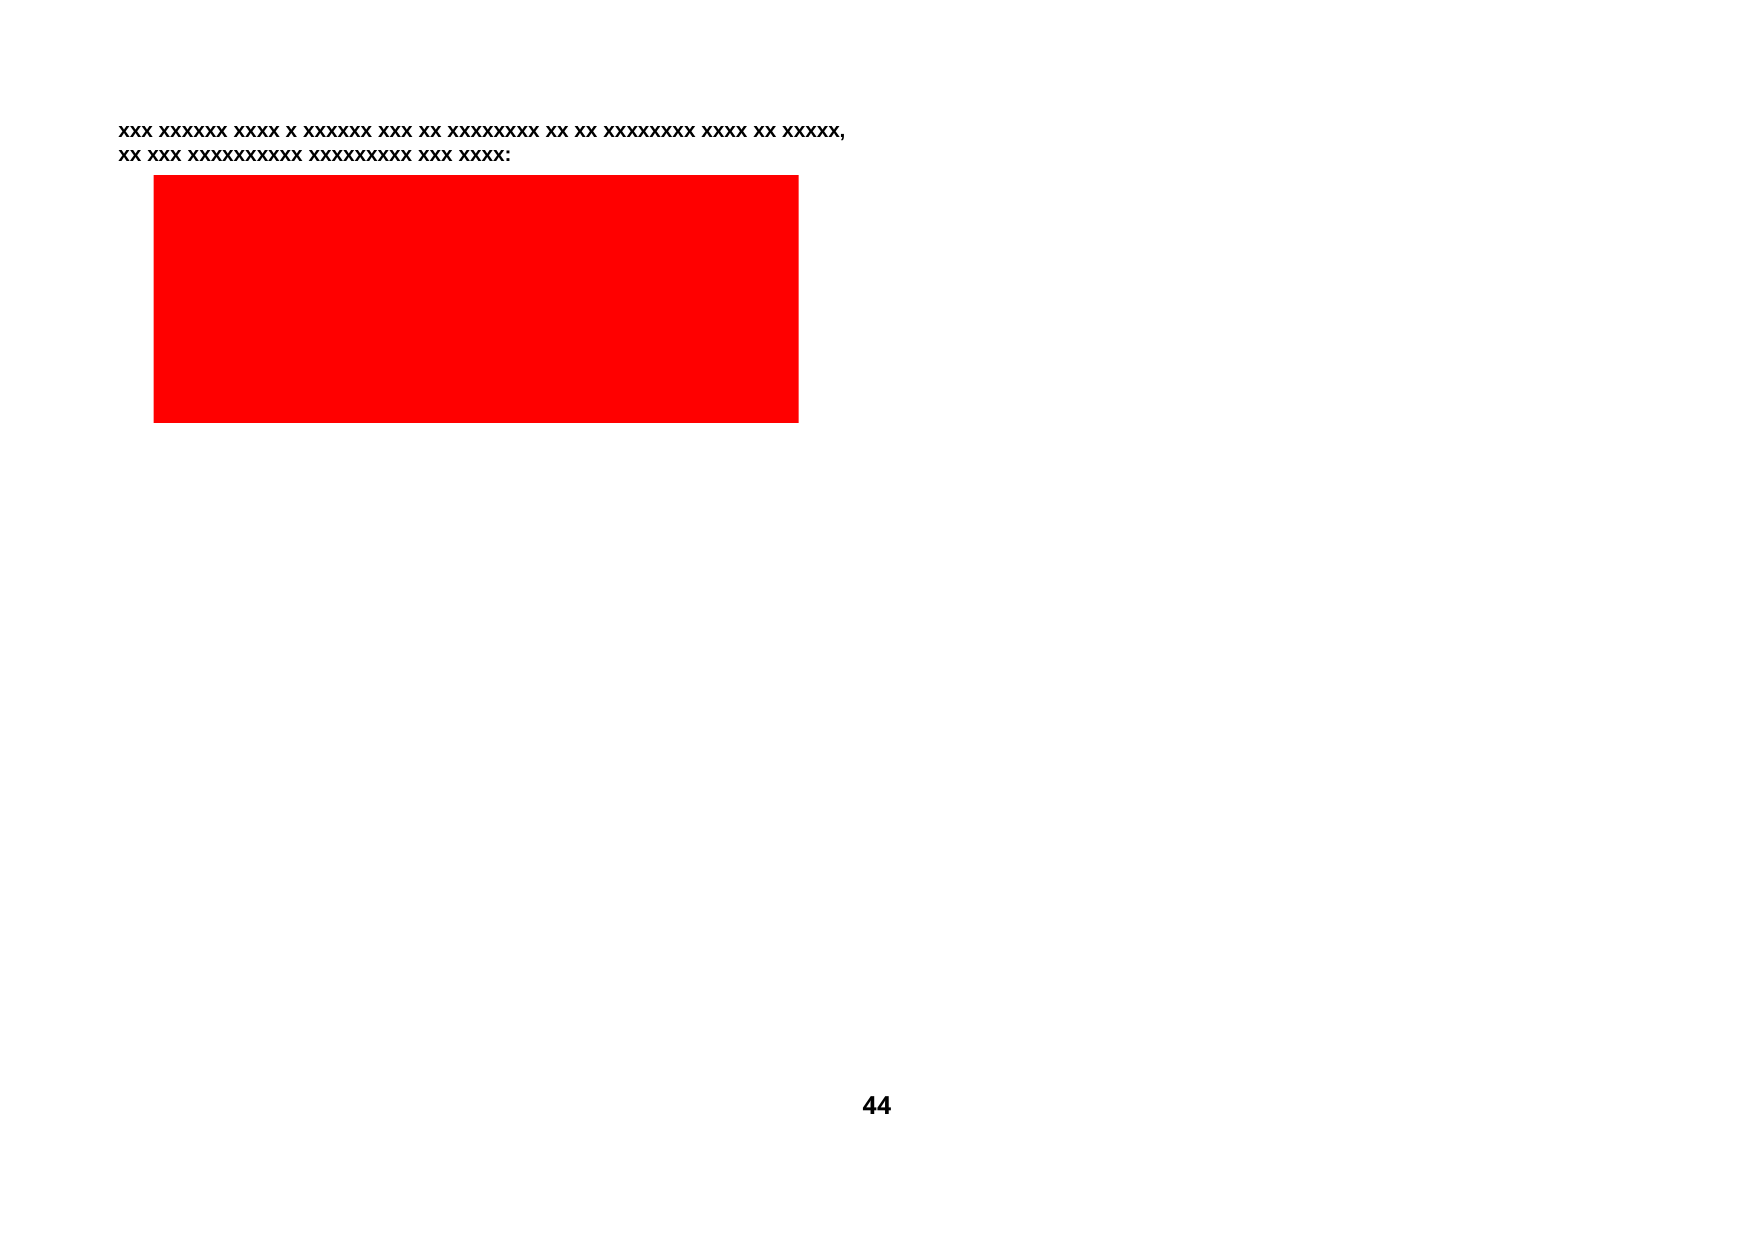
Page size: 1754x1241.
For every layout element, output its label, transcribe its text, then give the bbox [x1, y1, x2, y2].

text xxx xxxxxx xxxx x xxxxxx xxx xx xxxxxxxx xx xx xxxxxxxx xxxx xx xxxxx, xx xxx xxxxxxxxxx xxxxxxxxx xxx xxxx: [118, 118, 1636, 166]
picture [153, 175, 799, 423]
